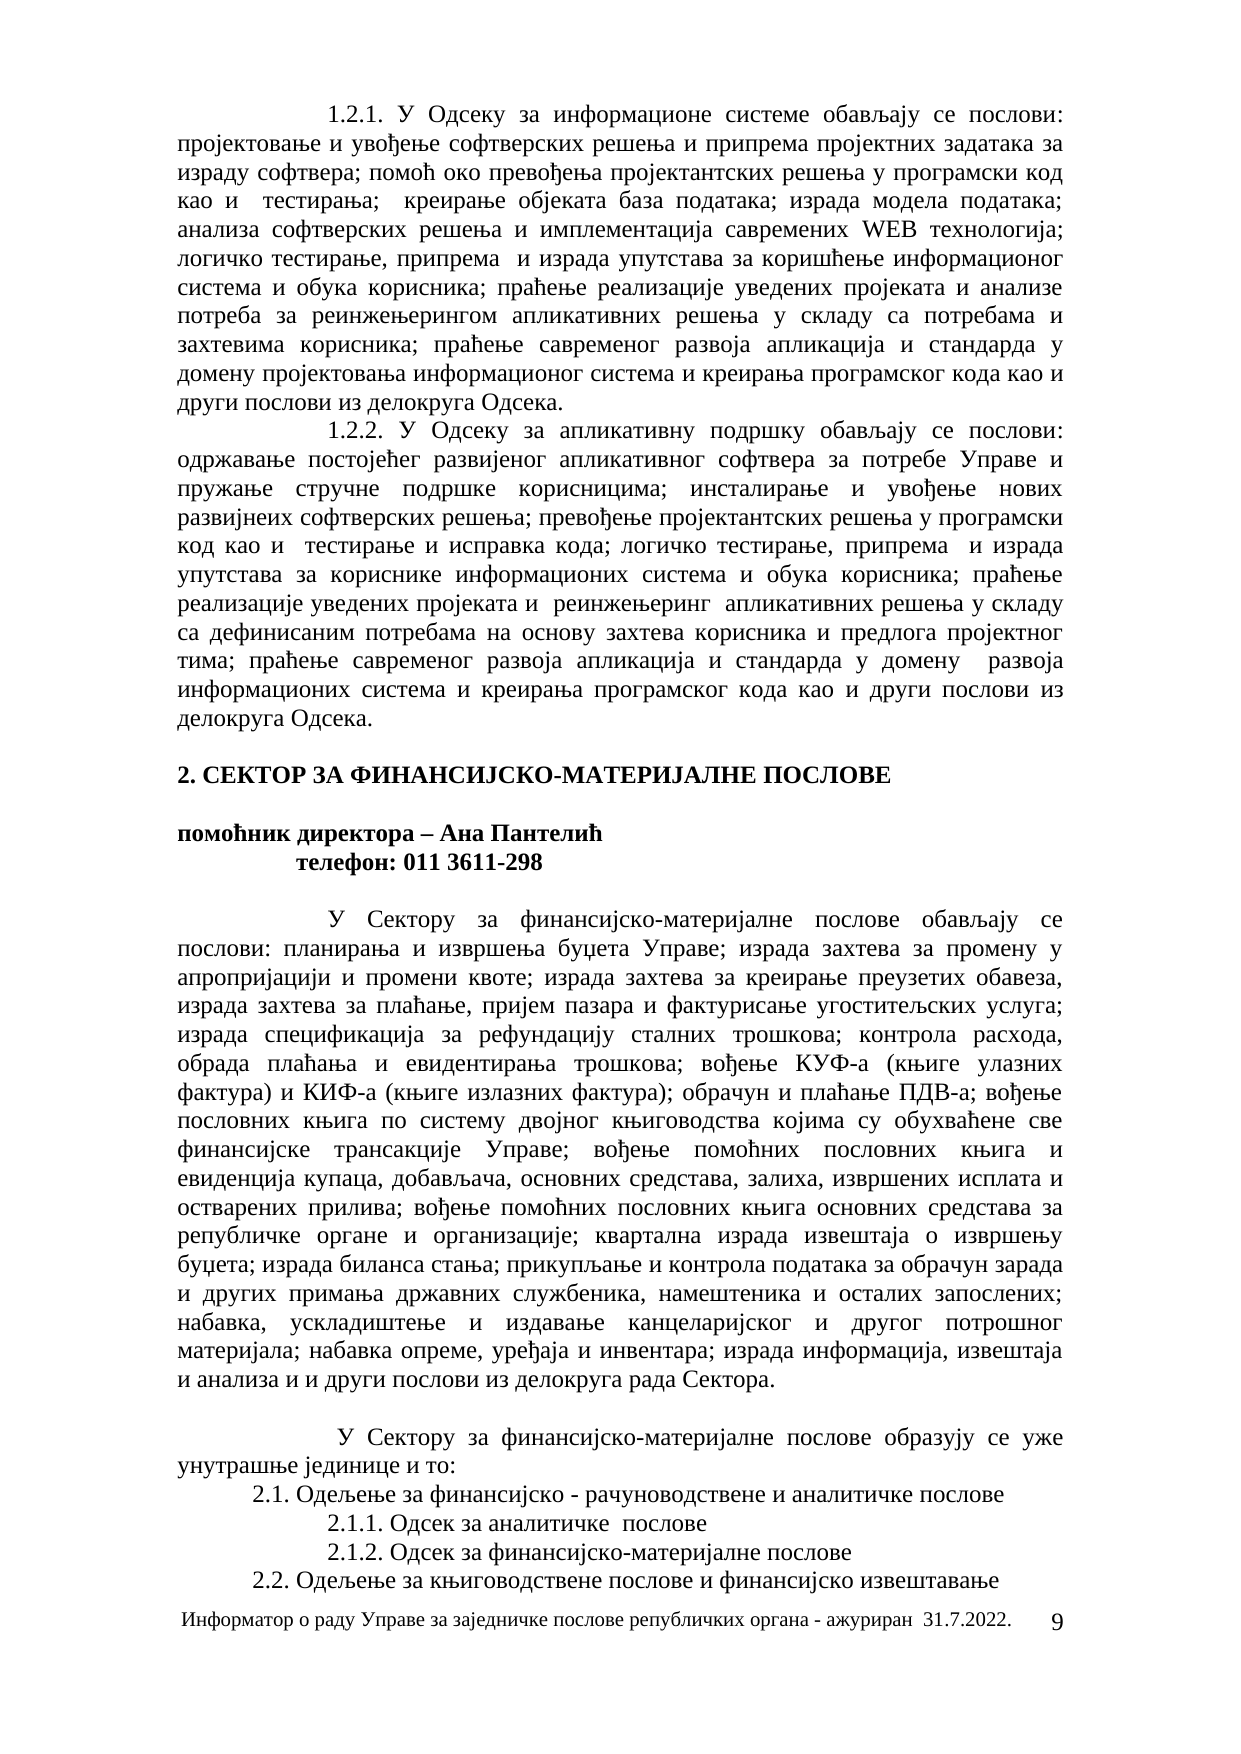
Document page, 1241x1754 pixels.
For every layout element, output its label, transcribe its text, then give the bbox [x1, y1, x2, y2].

text телефон: 011 3611-298 [177, 847, 1063, 876]
text помоћник директора – Ана Пантелић [177, 818, 1063, 847]
text 2.1. Одељење за финансијско - рачуноводствене и аналитичке послове [177, 1479, 1063, 1508]
text 2.2. Одељење за књиговодствене послове и финансијско извештавање [177, 1566, 1063, 1594]
text 2. СЕКТОР ЗА ФИНАНСИЈСКО-МАТЕРИЈАЛНЕ ПОСЛОВЕ [177, 761, 1063, 789]
text 2.1.2. Одсeк за финансијско-материјалне послове [177, 1537, 1063, 1566]
text 1.2.2. У Одсеку за апликативну подршку обављају се послови: одржавање постојећег развијеног апликативног софтвера за потребе Управе и пружање стручне подршке корисницима; инсталирање и увођење нових развијнеих софтверских решења; превођење пројектантских решења у програмски код као и тестирање и исправка кода; логичко тестирање, припрема и израда упутстава за кориснике информационих система и обука корисника; праћење реализације уведених пројеката и реинжењеринг апликативних решења у складу са дефинисаним потребама на основу захтева корисника и предлога пројектног тима; праћење савременог развоја апликација и стандарда у домену развоја информационих система и креирања програмског кода као и други послови из делокруга Одсека. [177, 416, 1063, 732]
text 1.2.1. У Одсеку за информационе системе обављају се послови: пројектовање и увођење софтверских решења и припрема пројектних задатака за израду софтвера; помоћ око превођења пројектантских решења у програмски код као и тестирања; креирање објеката база података; израда модела података; анализа софтверских решења и имплементација савремених WEB технологија; логичко тестирање, припрема и израда упутстава за коришћење информационог система и обука корисника; праћење реализације уведених пројеката и анализе потреба за реинжењерингом апликативних решења у складу са потребама и захтевима корисника; праћење савременог развоја апликација и стандарда у домену пројектовања информационог система и креирања програмског кода као и други послови из делокруга Одсека. [177, 99, 1063, 416]
text 2.1.1. Одсек за аналитичке послове [252, 1508, 1063, 1537]
text У Сектору за финансијско-материјалне послове образују се уже унутрашње јединице и то: [177, 1422, 1063, 1479]
text У Сектору за финансијско-материјалне послове обављају се послови: планирања и извршења буџета Управе; израда захтева за промену у апропријацији и промени квоте; израда захтева за креирање преузетих обавеза, израда захтева за плаћање, пријем пазара и фактурисање угоститељских услуга; израда спецификација за рефундацију сталних трошкова; контрола расхода, обрада плаћања и евидентирања трошкова; вођење КУФ-а (књиге улазних фактура) и КИФ-а (књиге излазних фактура); обрачун и плаћање ПДВ-а; вођење пословних књига по систему двојног књиговодства којима су обухваћене све финансијске трансакције Управе; вођење помоћних пословних књига и евиденција купаца, добављача, основних средстава, залиха, извршених исплата и остварених прилива; вођење помоћних пословних књига основних средстава за републичке органе и организације; квартална израда извештаја о извршењу буџета; израда биланса стања; прикупљање и контрола података за обрачун зарада и других примања државних службеника, намештеника и осталих запослених; набавка, ускладиштење и издавање канцеларијског и другог потрошног материјала; набавка опреме, уређаја и инвентара; израда информација, извештаја и анализа и и други послови из делокруга рада Сектора. [177, 904, 1063, 1393]
